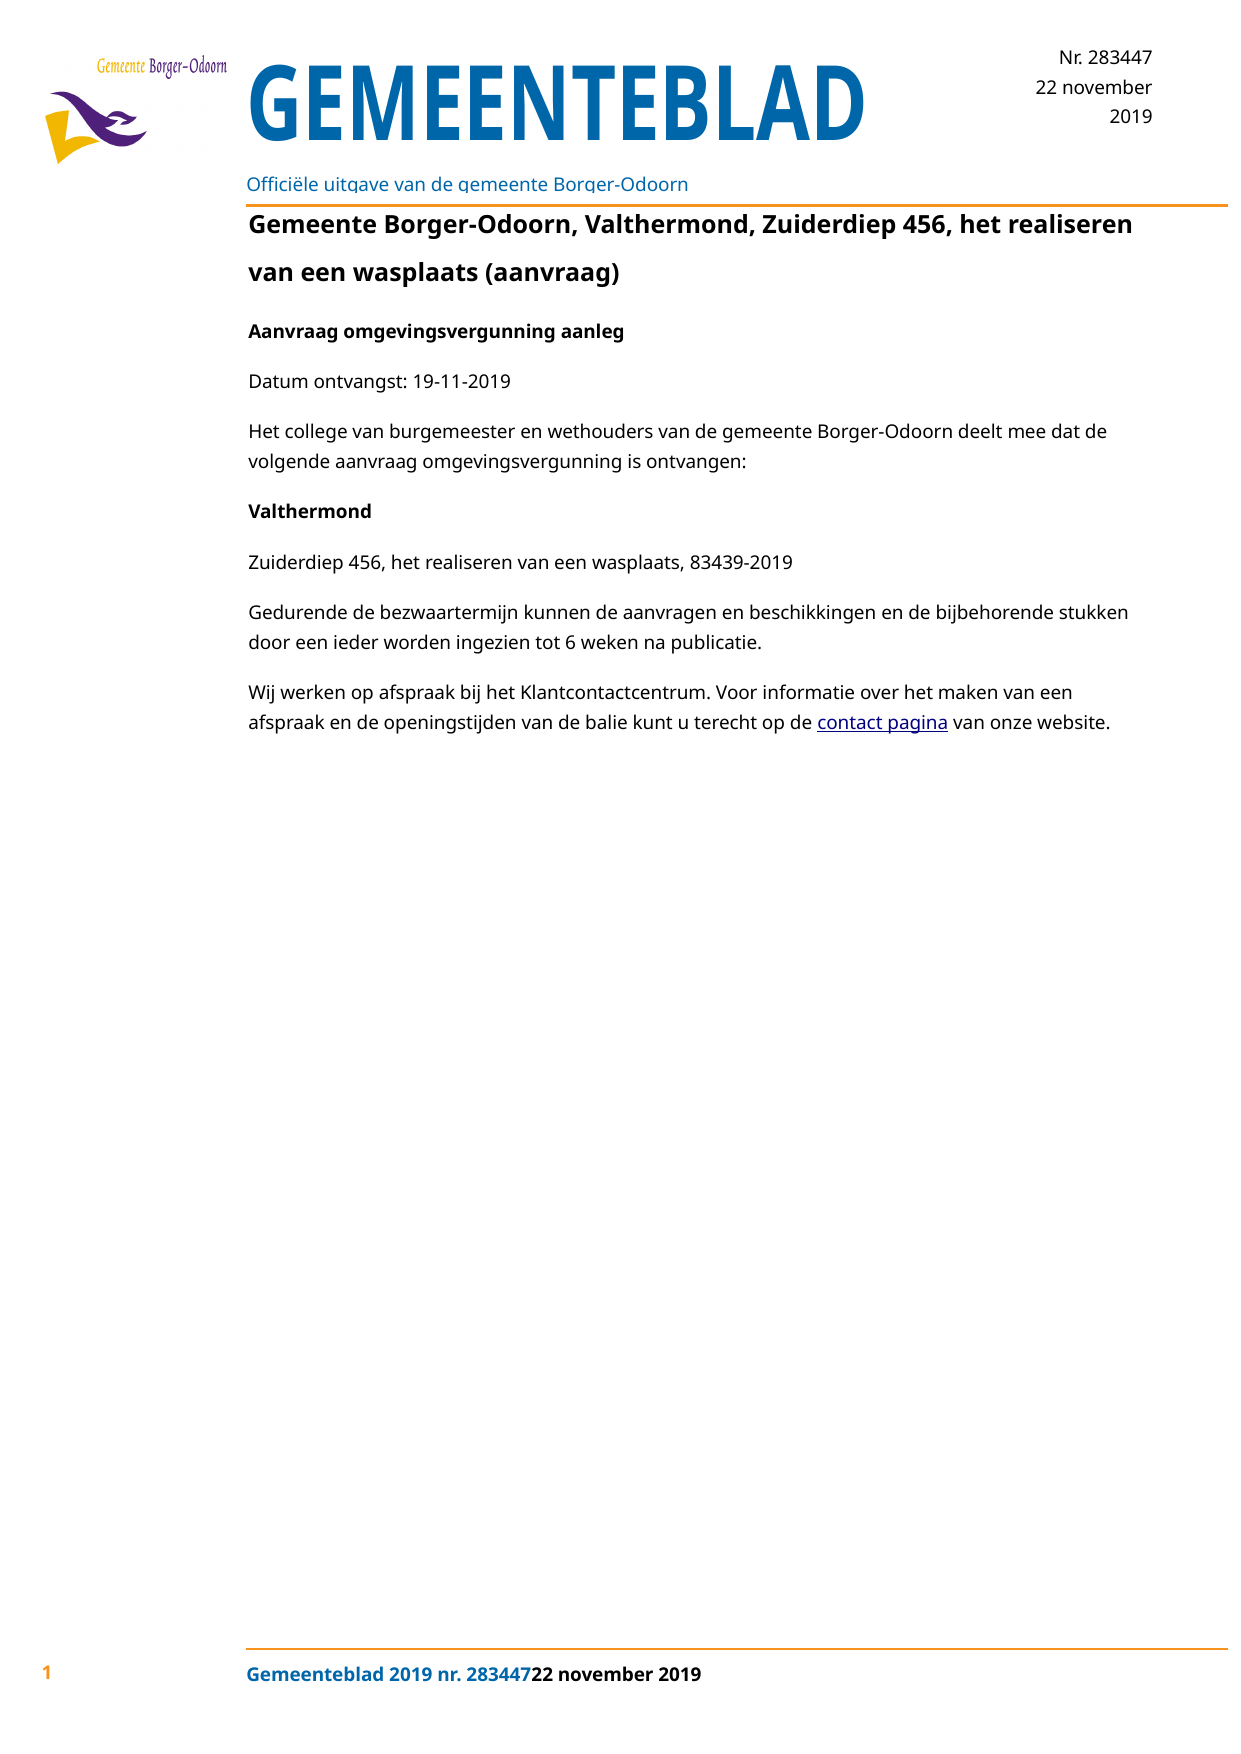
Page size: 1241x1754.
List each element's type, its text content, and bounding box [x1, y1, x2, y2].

text Gemeente Borger-Odoorn, Valthermond, Zuiderdiep 456, het realiseren van een wasplaats (aanvraag) [248, 207, 1152, 288]
text Het college van burgemeester en wethouders van de gemeente Borger-Odoorn deelt mee dat de volgende aanvraag omgevingsvergunning is ontvangen: [248, 419, 1152, 474]
text Zuiderdiep 456, het realiseren van een wasplaats, 83439-2019 [248, 549, 1152, 575]
text Wij werken op afspraak bij het Klantcontactcentrum. Voor informatie over het maken van een afspraak en de openingstijden van de balie kunt u terecht op de contact pagina van onze website. [248, 679, 1152, 735]
text Datum ontvangst: 19-11-2019 [248, 368, 1152, 394]
text Gedurende de bezwaartermijn kunnen de aanvragen en beschikkingen en de bijbehorende stukken door een ieder worden ingezien tot 6 weken na publicatie. [248, 599, 1152, 655]
text Aanvraag omgevingsvergunning aanleg [248, 318, 1152, 344]
picture [41, 47, 231, 172]
text Valthermond [248, 499, 1152, 524]
